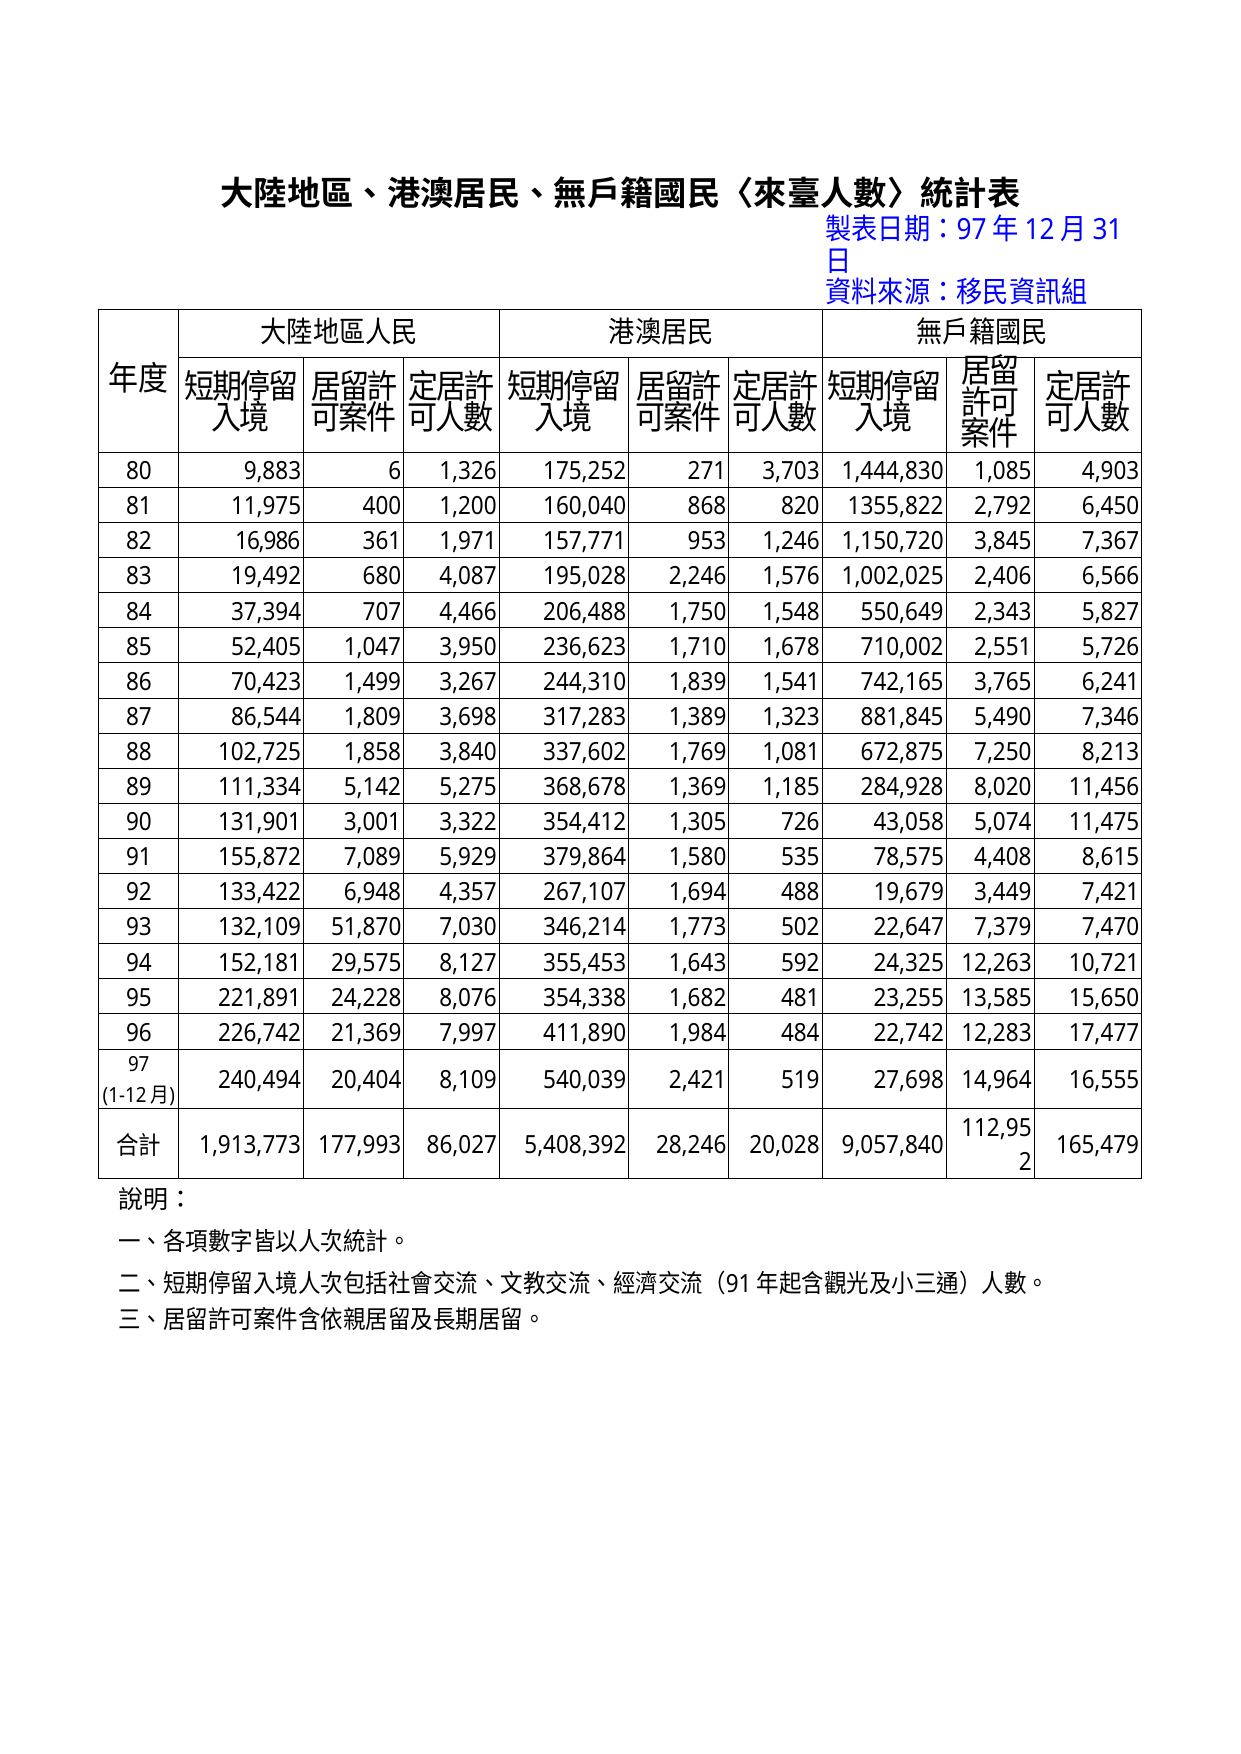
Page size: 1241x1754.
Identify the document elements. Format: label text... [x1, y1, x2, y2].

table_cell 1,678 [729, 628, 822, 662]
table_cell 86 [99, 663, 178, 697]
table_cell 無戶籍國民 [823, 310, 1141, 357]
table_cell 1,499 [304, 663, 403, 697]
text 三、居留許可案件含依親居留及長期居留。 [118, 1299, 1122, 1336]
table_cell 4,357 [404, 874, 499, 908]
table_cell 12,263 [947, 944, 1034, 978]
table_cell 5,726 [1035, 628, 1141, 662]
table_cell 3,267 [404, 663, 499, 697]
table_cell 361 [304, 523, 403, 557]
table_cell 22,647 [823, 909, 946, 943]
table_cell 88 [99, 734, 178, 768]
table_cell 226,742 [179, 1014, 303, 1048]
table_header 製表日期：97年12月31日 資料來源：移民資訊組 [822, 215, 1142, 308]
table_cell 133,422 [179, 874, 303, 908]
table_cell 519 [729, 1050, 822, 1108]
table_cell 3,322 [404, 804, 499, 838]
table_cell 1,773 [629, 909, 728, 943]
table_cell 1,839 [629, 663, 728, 697]
table_cell 11,475 [1035, 804, 1141, 838]
table_cell 3,765 [947, 663, 1034, 697]
table_cell 1,150,720 [823, 523, 946, 557]
table_cell 1,085 [947, 453, 1034, 487]
table_cell 2,792 [947, 488, 1034, 522]
table_cell 7,346 [1035, 699, 1141, 732]
table_cell 6,241 [1035, 663, 1141, 697]
table_cell 354,338 [500, 979, 628, 1013]
table_cell 1,913,773 [179, 1109, 303, 1177]
table_cell 84 [99, 593, 178, 627]
table_cell 1,643 [629, 944, 728, 978]
table_cell 5,074 [947, 804, 1034, 838]
table_cell 131,901 [179, 804, 303, 838]
table_cell 820 [729, 488, 822, 522]
table_cell 152,181 [179, 944, 303, 978]
table_cell 5,142 [304, 769, 403, 803]
table_cell 271 [629, 453, 728, 487]
table_cell 24,228 [304, 979, 403, 1013]
table_cell 20,404 [304, 1050, 403, 1108]
table_cell 8,615 [1035, 839, 1141, 873]
table_cell 707 [304, 593, 403, 627]
table_cell 85 [99, 628, 178, 662]
text 二、短期停留入境人次包括社會交流、文教交流、經濟交流（91年起含觀光及小三通）人數。 [118, 1258, 1122, 1299]
table_cell 354,412 [500, 804, 628, 838]
table_cell 1,710 [629, 628, 728, 662]
table_cell 155,872 [179, 839, 303, 873]
table_cell 20,028 [729, 1109, 822, 1177]
table_cell 481 [729, 979, 822, 1013]
table_cell 177,993 [304, 1109, 403, 1177]
table_cell 346,214 [500, 909, 628, 943]
table_cell 1,369 [629, 769, 728, 803]
table_cell 8,213 [1035, 734, 1141, 768]
table_cell 11,975 [179, 488, 303, 522]
table_cell 21,369 [304, 1014, 403, 1048]
table_cell 157,771 [500, 523, 628, 557]
table_cell 86,027 [404, 1109, 499, 1177]
table_cell 2,551 [947, 628, 1034, 662]
table_cell 8,020 [947, 769, 1034, 803]
table_cell 1,081 [729, 734, 822, 768]
table_cell 9,057,840 [823, 1109, 946, 1177]
table_cell 97 (1-12月) [99, 1050, 178, 1108]
table_cell 1,858 [304, 734, 403, 768]
table_cell 80 [99, 453, 178, 487]
table_cell 317,283 [500, 699, 628, 732]
table_cell 165,479 [1035, 1109, 1141, 1177]
table_cell 6,450 [1035, 488, 1141, 522]
table_cell 206,488 [500, 593, 628, 627]
table_cell 5,929 [404, 839, 499, 873]
table_header [179, 215, 503, 308]
table_cell 91 [99, 839, 178, 873]
table_cell 7,421 [1035, 874, 1141, 908]
table_cell 1,694 [629, 874, 728, 908]
table_cell 5,490 [947, 699, 1034, 732]
table_cell 17,477 [1035, 1014, 1141, 1048]
table_cell 1,246 [729, 523, 822, 557]
table_cell 居留許可案件 [947, 358, 1034, 452]
table_cell 52,405 [179, 628, 303, 662]
table_cell 7,367 [1035, 523, 1141, 557]
table_cell 8,127 [404, 944, 499, 978]
table_cell 368,678 [500, 769, 628, 803]
table_cell 定居許可人數 [729, 358, 822, 452]
table_cell 6,948 [304, 874, 403, 908]
table_cell 710,002 [823, 628, 946, 662]
table_cell 81 [99, 488, 178, 522]
table_cell 337,602 [500, 734, 628, 768]
table_cell 3,950 [404, 628, 499, 662]
table_cell 7,250 [947, 734, 1034, 768]
table_cell 居留許可案件 [629, 358, 728, 452]
table_cell 1,576 [729, 558, 822, 592]
table_cell 112,952 [947, 1109, 1034, 1177]
table_cell 83 [99, 558, 178, 592]
table_cell 19,679 [823, 874, 946, 908]
table_cell 1,984 [629, 1014, 728, 1048]
table_cell 年度 [99, 310, 178, 452]
table_cell 411,890 [500, 1014, 628, 1048]
table_cell 284,928 [823, 769, 946, 803]
table_cell 5,275 [404, 769, 499, 803]
table_cell 2,343 [947, 593, 1034, 627]
table_cell 13,585 [947, 979, 1034, 1013]
table_cell 488 [729, 874, 822, 908]
table_cell 1,682 [629, 979, 728, 1013]
table_cell 1355,822 [823, 488, 946, 522]
table_cell 2,406 [947, 558, 1034, 592]
table_cell 78,575 [823, 839, 946, 873]
table_cell 29,575 [304, 944, 403, 978]
table_cell 1,047 [304, 628, 403, 662]
table_cell 6,566 [1035, 558, 1141, 592]
table_cell 221,891 [179, 979, 303, 1013]
table_cell 5,827 [1035, 593, 1141, 627]
table_cell 14,964 [947, 1050, 1034, 1108]
table_cell 267,107 [500, 874, 628, 908]
table_cell 27,698 [823, 1050, 946, 1108]
table_header [98, 215, 179, 308]
table_cell 大陸地區人民 [179, 310, 499, 357]
table_cell 86,544 [179, 699, 303, 732]
table_cell 1,548 [729, 593, 822, 627]
table_cell 2,246 [629, 558, 728, 592]
table_cell 379,864 [500, 839, 628, 873]
table_cell 355,453 [500, 944, 628, 978]
table_cell 23,255 [823, 979, 946, 1013]
table_cell 3,001 [304, 804, 403, 838]
table_cell 93 [99, 909, 178, 943]
table_cell 1,389 [629, 699, 728, 732]
table_cell 8,076 [404, 979, 499, 1013]
table_cell 3,449 [947, 874, 1034, 908]
table_cell 2,421 [629, 1050, 728, 1108]
table_cell 19,492 [179, 558, 303, 592]
table_cell 881,845 [823, 699, 946, 732]
text 說明： [118, 1179, 1122, 1216]
table_cell 16,555 [1035, 1050, 1141, 1108]
table_cell 1,580 [629, 839, 728, 873]
table_cell 3,845 [947, 523, 1034, 557]
table_cell 484 [729, 1014, 822, 1048]
table_cell 居留許可案件 [304, 358, 403, 452]
table_cell 953 [629, 523, 728, 557]
table_cell 868 [629, 488, 728, 522]
table_cell 16,986 [179, 523, 303, 557]
table_cell 92 [99, 874, 178, 908]
table_cell 22,742 [823, 1014, 946, 1048]
table_cell 82 [99, 523, 178, 557]
table_cell 6 [304, 453, 403, 487]
table_cell 1,323 [729, 699, 822, 732]
table_cell 89 [99, 769, 178, 803]
table_cell 175,252 [500, 453, 628, 487]
table_cell 12,283 [947, 1014, 1034, 1048]
table_cell 合計 [99, 1109, 178, 1177]
table_cell 90 [99, 804, 178, 838]
table_cell 236,623 [500, 628, 628, 662]
table_cell 5,408,392 [500, 1109, 628, 1177]
table_cell 短期停留入境 [179, 358, 303, 452]
table_cell 短期停留入境 [500, 358, 628, 452]
table_cell 24,325 [823, 944, 946, 978]
table_cell 9,883 [179, 453, 303, 487]
table_cell 定居許可人數 [1035, 358, 1141, 452]
table_cell 400 [304, 488, 403, 522]
table_cell 51,870 [304, 909, 403, 943]
table_cell 672,875 [823, 734, 946, 768]
table_cell 195,028 [500, 558, 628, 592]
table_cell 7,997 [404, 1014, 499, 1048]
table_cell 102,725 [179, 734, 303, 768]
table_cell 742,165 [823, 663, 946, 697]
table_cell 132,109 [179, 909, 303, 943]
table_cell 502 [729, 909, 822, 943]
table_header [504, 215, 822, 308]
table_cell 95 [99, 979, 178, 1013]
table_cell 4,087 [404, 558, 499, 592]
table_cell 680 [304, 558, 403, 592]
table_cell 1,200 [404, 488, 499, 522]
table_cell 37,394 [179, 593, 303, 627]
table_cell 1,769 [629, 734, 728, 768]
table_cell 87 [99, 699, 178, 732]
table_cell 726 [729, 804, 822, 838]
table_cell 96 [99, 1014, 178, 1048]
table_cell 70,423 [179, 663, 303, 697]
table_cell 240,494 [179, 1050, 303, 1108]
table_cell 定居許可人數 [404, 358, 499, 452]
table_cell 15,650 [1035, 979, 1141, 1013]
table_cell 1,541 [729, 663, 822, 697]
table_cell 1,444,830 [823, 453, 946, 487]
table_cell 1,185 [729, 769, 822, 803]
table_cell 28,246 [629, 1109, 728, 1177]
table_cell 7,470 [1035, 909, 1141, 943]
table_cell 111,334 [179, 769, 303, 803]
table_cell 550,649 [823, 593, 946, 627]
table_cell 1,750 [629, 593, 728, 627]
table_cell 7,030 [404, 909, 499, 943]
table_cell 7,089 [304, 839, 403, 873]
table_cell 592 [729, 944, 822, 978]
table_cell 3,703 [729, 453, 822, 487]
table_cell 3,698 [404, 699, 499, 732]
table_cell 7,379 [947, 909, 1034, 943]
table_cell 4,903 [1035, 453, 1141, 487]
table_cell 1,809 [304, 699, 403, 732]
table_cell 8,109 [404, 1050, 499, 1108]
table_cell 11,456 [1035, 769, 1141, 803]
table_cell 1,305 [629, 804, 728, 838]
text 大陸地區、港澳居民、無戶籍國民〈來臺人數〉統計表 [118, 166, 1122, 215]
table_cell 540,039 [500, 1050, 628, 1108]
table_cell 4,466 [404, 593, 499, 627]
text 一、各項數字皆以人次統計。 [118, 1216, 1122, 1258]
table_cell 3,840 [404, 734, 499, 768]
table_cell 10,721 [1035, 944, 1141, 978]
table_cell 1,971 [404, 523, 499, 557]
table_cell 94 [99, 944, 178, 978]
table_cell 短期停留入境 [823, 358, 946, 452]
table_cell 1,326 [404, 453, 499, 487]
table_cell 535 [729, 839, 822, 873]
table_cell 1,002,025 [823, 558, 946, 592]
table_cell 港澳居民 [500, 310, 822, 357]
table_cell 244,310 [500, 663, 628, 697]
table_cell 160,040 [500, 488, 628, 522]
table_cell 43,058 [823, 804, 946, 838]
table_cell 4,408 [947, 839, 1034, 873]
